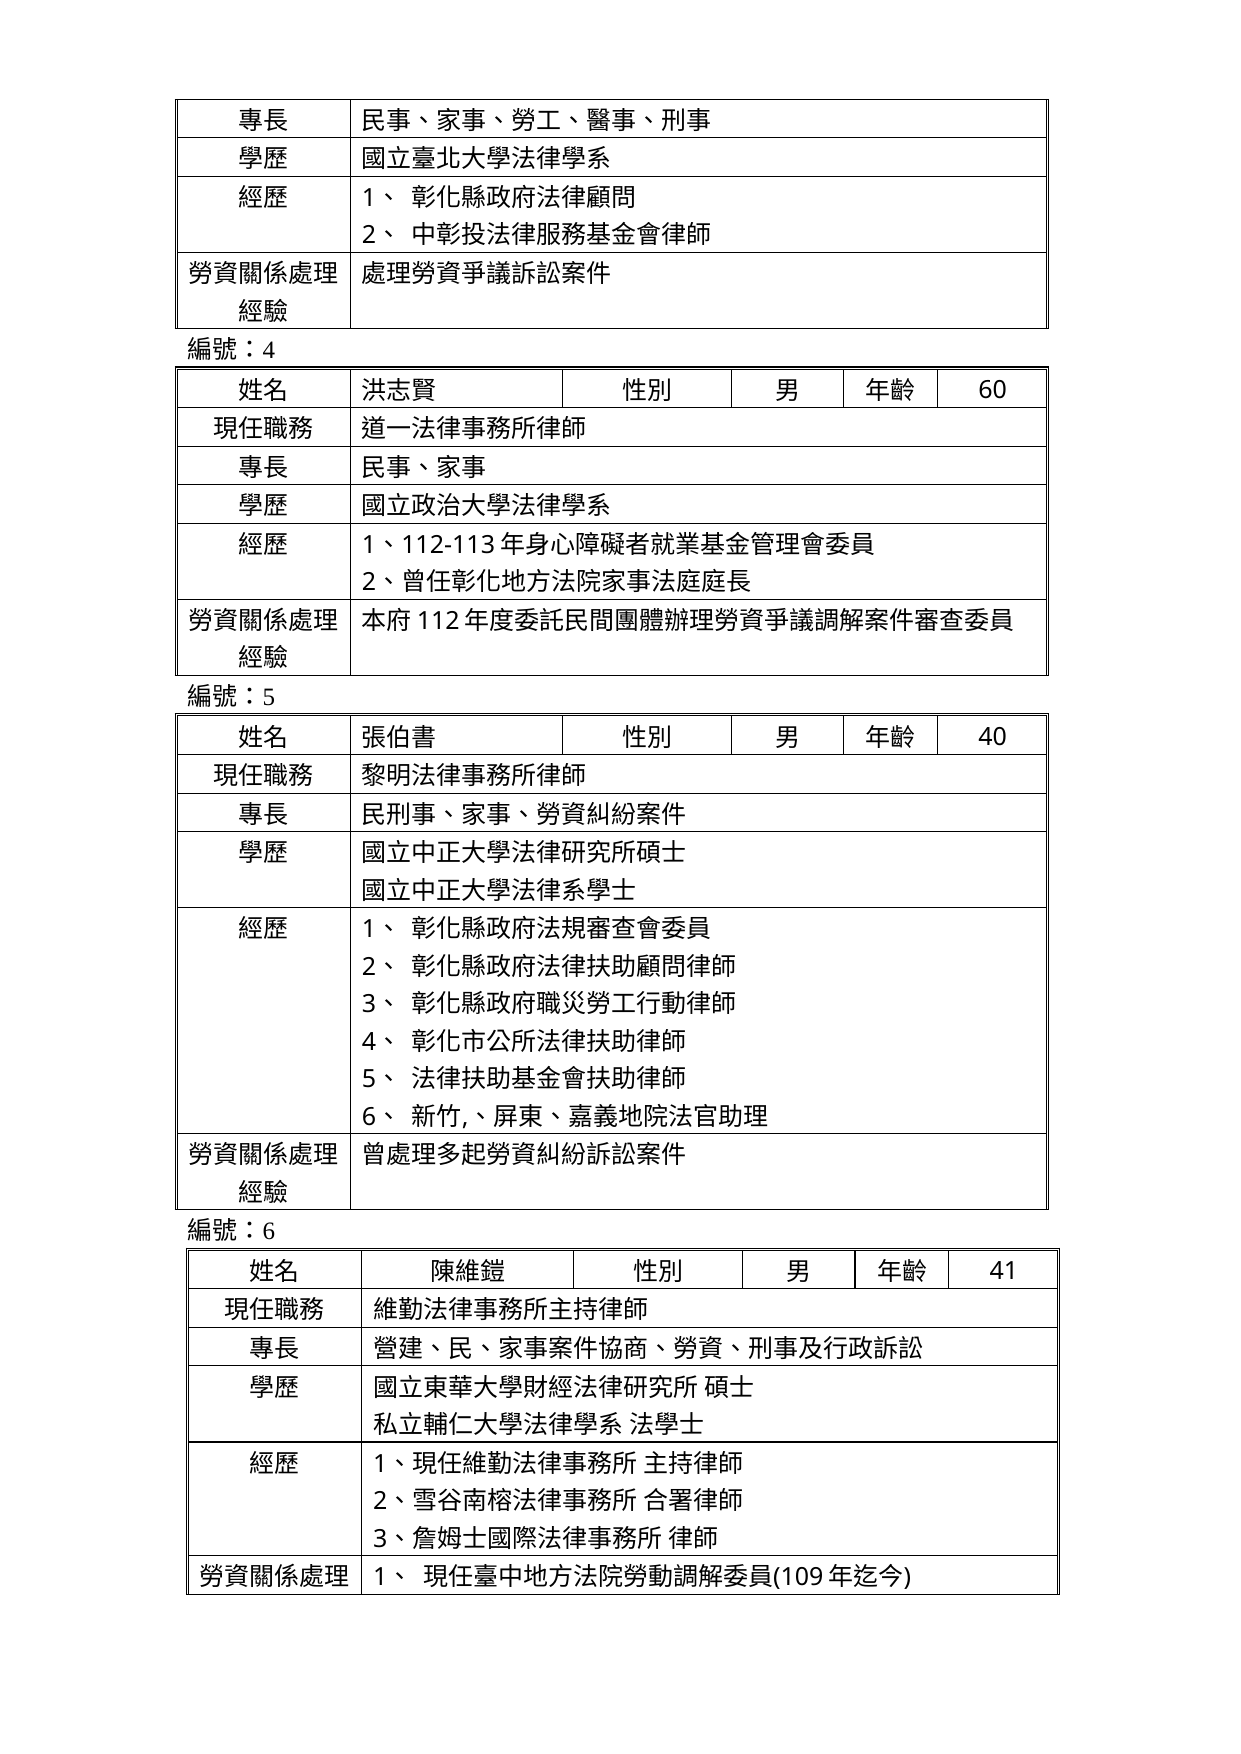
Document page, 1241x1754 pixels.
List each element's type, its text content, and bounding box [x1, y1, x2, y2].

table_cell 國立東華大學財經法律研究所 碩士 私立輔仁大學法律學系 法學士 [362, 1366, 1057, 1441]
table_header 男 [743, 1251, 854, 1288]
table_cell 民事、家事、勞工、醫事、刑事 [351, 100, 1046, 137]
table_cell 專長 [178, 100, 350, 137]
table_cell 專長 [178, 447, 350, 484]
table_header 男 [732, 370, 843, 407]
table_header 姓名 [178, 716, 350, 754]
table_header 年齡 [844, 716, 937, 754]
table_cell 民事、家事 [351, 447, 1046, 484]
table_header 60 [938, 370, 1046, 407]
table_header 性別 [563, 370, 731, 407]
table_header 洪志賢 [351, 370, 562, 407]
table_cell 本府112年度委託民間團體辦理勞資爭議調解案件審查委員 [351, 600, 1046, 675]
table_header 年齡 [844, 370, 937, 407]
table_header 姓名 [189, 1251, 361, 1288]
table_cell 處理勞資爭議訴訟案件 [351, 253, 1046, 328]
table_cell 現任職務 [178, 408, 350, 446]
table_cell 專長 [189, 1328, 361, 1365]
table_cell 營建、民、家事案件協商、勞資、刑事及行政訴訟 [362, 1328, 1057, 1365]
table_cell 國立臺北大學法律學系 [351, 138, 1046, 176]
table_cell 勞資關係處理經驗 [178, 1134, 350, 1209]
table_cell 學歷 [178, 138, 350, 176]
table_cell 勞資關係處理經驗 [178, 253, 350, 328]
table_header 張伯書 [351, 716, 562, 754]
table_cell 彰化縣政府法律顧問 中彰投法律服務基金會律師 [351, 177, 1046, 252]
table_header 41 [949, 1251, 1057, 1288]
table_cell 彰化縣政府法規審查會委員 彰化縣政府法律扶助顧問律師 彰化縣政府職災勞工行動律師 彰化市公所法律扶助律師 法律扶助基金會扶助律師 新竹,、屏東、嘉義地院法官助理 [351, 908, 1046, 1133]
text 編號：5 [187, 676, 1053, 713]
table_header 姓名 [178, 370, 350, 407]
text 編號：4 [187, 329, 1053, 366]
table_header 性別 [563, 716, 731, 754]
table_cell 1、現任維勤法律事務所 主持律師 2、雪谷南榕法律事務所 合署律師 3、詹姆士國際法律事務所 律師 [362, 1443, 1057, 1555]
table_header 年齡 [856, 1251, 948, 1288]
table_cell 現任職務 [178, 755, 350, 792]
table_cell 勞資關係處理 [189, 1556, 361, 1593]
table_cell 經歷 [178, 177, 350, 252]
table_header 男 [732, 716, 843, 754]
table_cell 曾處理多起勞資糾紛訴訟案件 [351, 1134, 1046, 1209]
table_cell 維勤法律事務所主持律師 [362, 1289, 1057, 1327]
table_cell 黎明法律事務所律師 [351, 755, 1046, 792]
table_cell 經歷 [178, 524, 350, 599]
table_cell 勞資關係處理經驗 [178, 600, 350, 675]
table_cell 國立中正大學法律研究所碩士 國立中正大學法律系學士 [351, 832, 1046, 907]
table_cell 現任職務 [189, 1289, 361, 1327]
table_cell 經歷 [178, 908, 350, 1133]
table_header 性別 [574, 1251, 742, 1288]
table_header 40 [938, 716, 1046, 754]
table_cell 經歷 [189, 1443, 361, 1555]
table_cell 學歷 [189, 1366, 361, 1441]
table_cell 學歷 [178, 832, 350, 907]
text 編號：6 [187, 1210, 1053, 1248]
table_cell 民刑事、家事、勞資糾紛案件 [351, 794, 1046, 831]
table_cell 現任臺中地方法院勞動調解委員(109年迄今) 榮獲109年勞動調解業務績效績優獎 [362, 1556, 1057, 1593]
table_cell 國立政治大學法律學系 [351, 485, 1046, 523]
table_cell 專長 [178, 794, 350, 831]
table_cell 1、112-113年身心障礙者就業基金管理會委員 2、曾任彰化地方法院家事法庭庭長 [351, 524, 1046, 599]
table_header 陳維鎧 [362, 1251, 573, 1288]
table_cell 道一法律事務所律師 [351, 408, 1046, 446]
table_cell 學歷 [178, 485, 350, 523]
